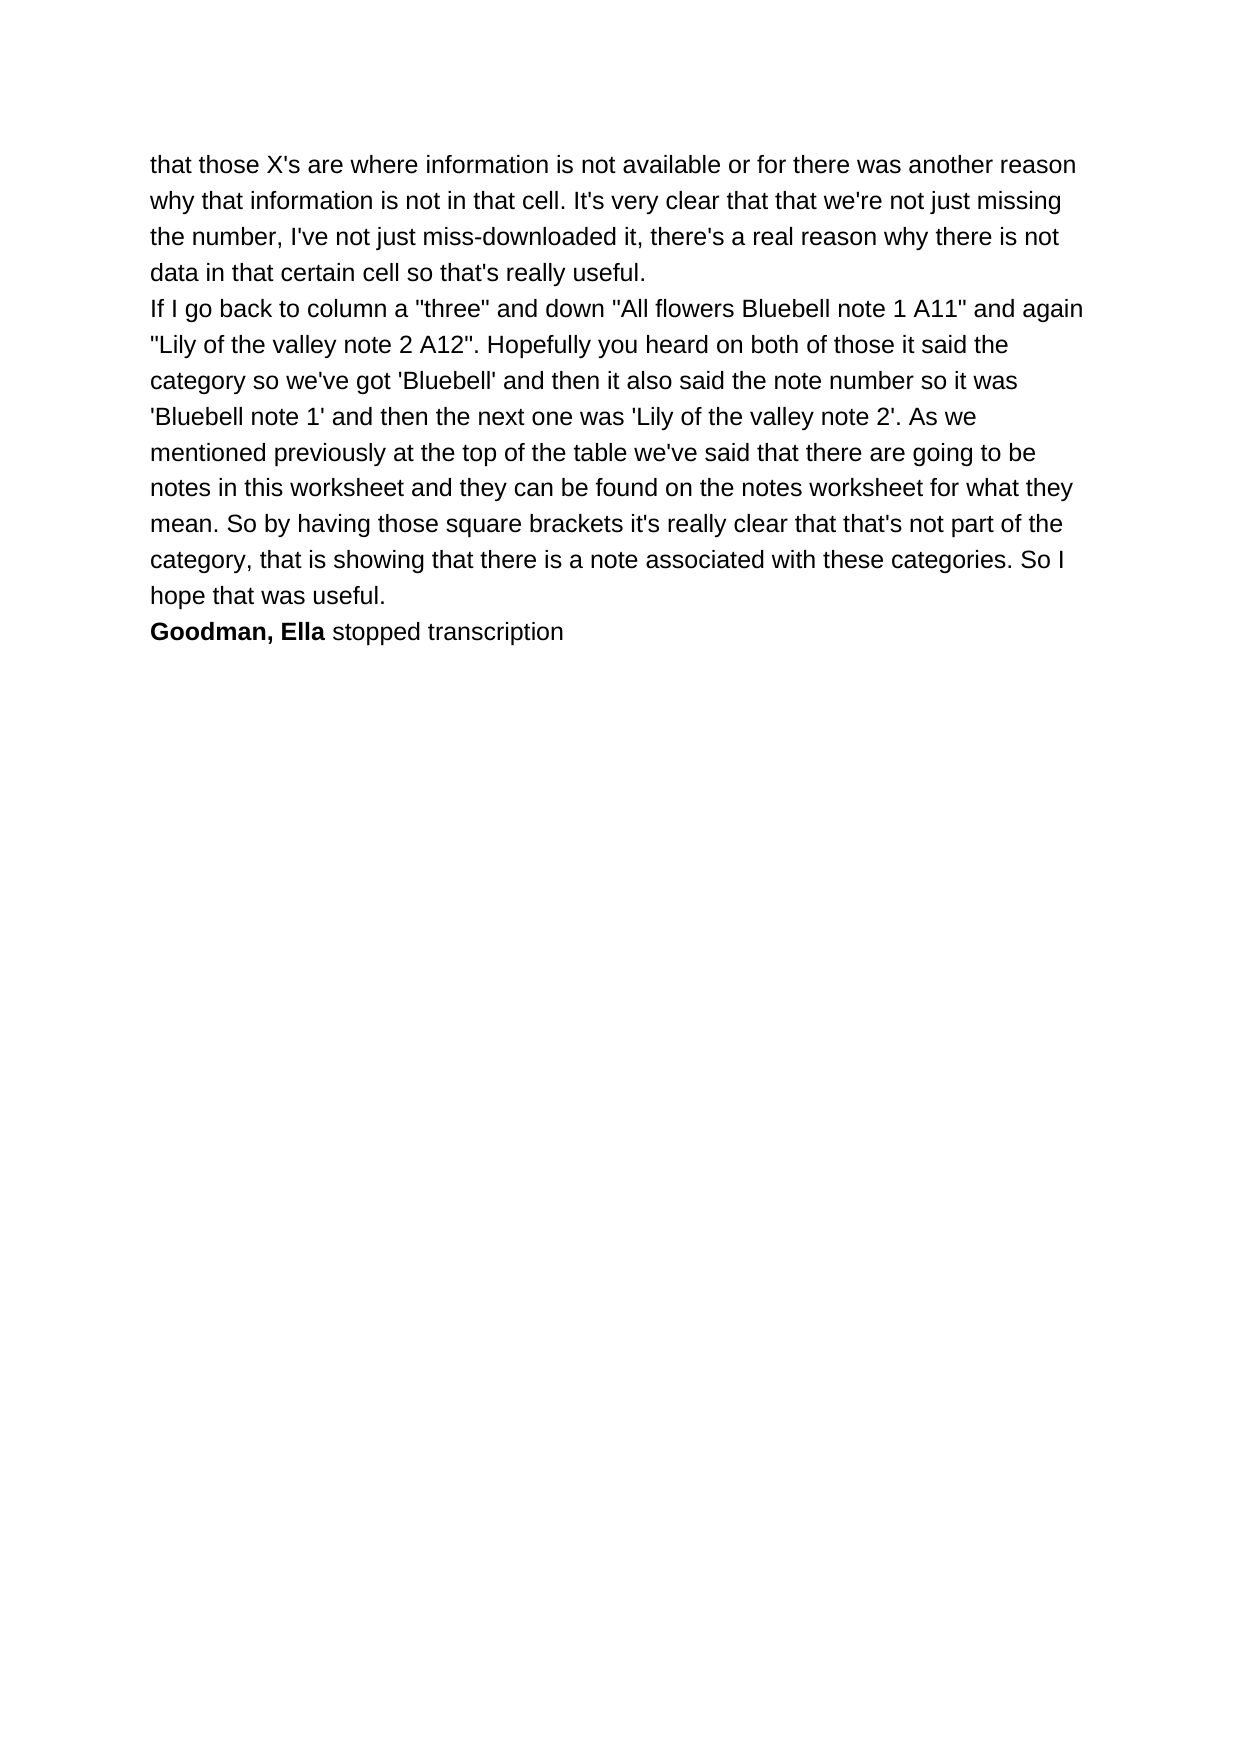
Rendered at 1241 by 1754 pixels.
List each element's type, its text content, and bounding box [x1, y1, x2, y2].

text that those X's are where information is not available or for there was another reason why that information is not in that cell. It's very clear that that we're not just missing the number, I've not just miss-downloaded it, there's a real reason why there is not data in that certain cell so that's really useful. [150, 150, 1090, 287]
text If I go back to column a "three" and down "All flowers Bluebell note 1 A11" and again "Lily of the valley note 2 A12". Hopefully you heard on both of those it said the category so we've got 'Bluebell' and then it also said the note number so it was 'Bluebell note 1' and then the next one was 'Lily of the valley note 2'. As we mentioned previously at the top of the table we've said that there are going to be notes in this worksheet and they can be found on the notes worksheet for what they mean. So by having those square brackets it's really clear that that's not part of the category, that is showing that there is a note associated with these categories. So I hope that was useful. Goodman, Ella stopped transcription [150, 294, 1090, 646]
